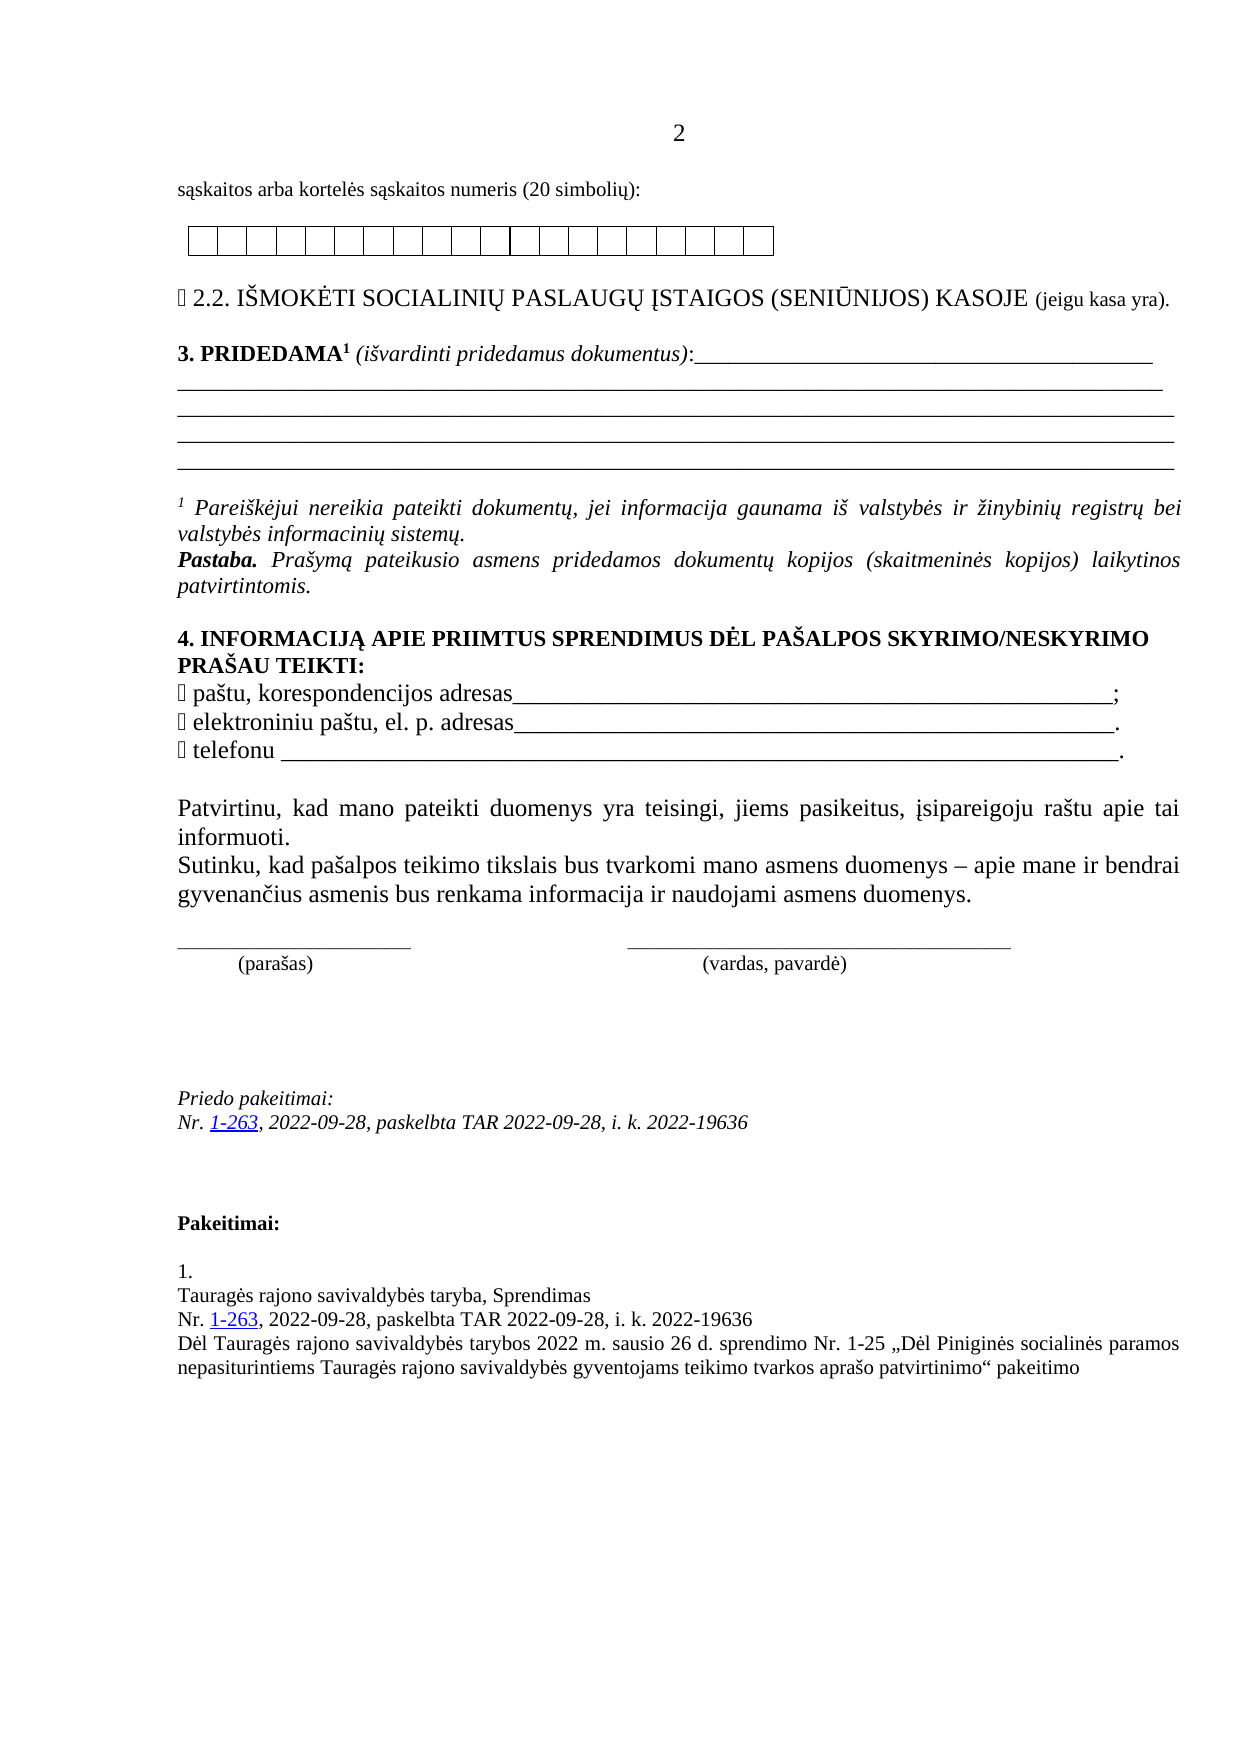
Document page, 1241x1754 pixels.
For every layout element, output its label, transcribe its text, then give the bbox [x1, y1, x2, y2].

text  elektroniniu paštu, el. p. adresas________________________________________________. [177, 707, 1181, 736]
text Dėl Tauragės rajono savivaldybės tarybos 2022 m. sausio 26 d. sprendimo Nr. 1-25 „Dėl Piniginės socialinės paramos nepasiturintiems Tauragės rajono savivaldybės gyventojams teikimo tvarkos aprašo patvirtinimo“ pakeitimo [177, 1331, 1181, 1379]
text 1. [177, 1259, 1181, 1283]
table_header [598, 227, 626, 255]
table_header [335, 227, 363, 255]
text Tauragės rajono savivaldybės taryba, Sprendimas [177, 1283, 1181, 1307]
text ______________________________________________________________________________________________________________________________________________________________________________ [177, 393, 1181, 446]
table_header [744, 227, 773, 255]
text Pakeitimai: [177, 1211, 1181, 1234]
table_header [657, 227, 685, 255]
text Patvirtinu, kad mano pateikti duomenys yra teisingi, jiems pasikeitus, įsipareigoju raštu apie tai informuoti. [177, 793, 1181, 851]
table_header [218, 227, 246, 255]
table_header [481, 227, 509, 255]
text sąskaitos arba kortelės sąskaitos numeris (20 simbolių): [177, 176, 1181, 201]
text ______________________________________________________________________________________ [177, 367, 1181, 393]
table_header [540, 227, 568, 255]
table_header [452, 227, 480, 255]
text Sutinku, kad pašalpos teikimo tikslais bus tvarkomi mano asmens duomenys – apie mane ir bendrai gyvenančius asmenis bus renkama informacija ir naudojami asmens duomenys. [177, 851, 1181, 908]
text 3. PRIDEDAMA1 (išvardinti pridedamus dokumentus):________________________________________ [177, 340, 1181, 367]
table_header [394, 227, 422, 255]
table_header [715, 227, 743, 255]
table_header [189, 227, 217, 255]
text  telefonu ___________________________________________________________________. [177, 736, 1181, 764]
text  2.2. IŠMOKĖTI SOCIALINIŲ PASLAUGŲ ĮSTAIGOS (SENIŪNIJOS) KASOJE (jeigu kasa yra). [177, 283, 1181, 312]
text (parašas) (vardas, pavardė) [177, 951, 1181, 975]
table_header [364, 227, 393, 255]
table_header [247, 227, 276, 255]
table_header [511, 227, 539, 255]
text ____________________________ ______________________________________________ [177, 932, 1181, 951]
text  paštu, korespondencijos adresas________________________________________________; [177, 678, 1181, 707]
table_header [569, 227, 597, 255]
table_header [277, 227, 305, 255]
text Pastaba. Prašymą pateikusio asmens pridedamos dokumentų kopijos (skaitmeninės kopijos) laikytinos patvirtintomis. [177, 546, 1184, 599]
text _______________________________________________________________________________________ [177, 446, 1181, 472]
table_header [306, 227, 334, 255]
table_header [686, 227, 714, 255]
text Priedo pakeitimai: [177, 1086, 1181, 1109]
text 4. INFORMACIJĄ APIE PRIIMTUS SPRENDIMUS DĖL PAŠALPOS SKYRIMO/NESKYRIMO PRAŠAU TEIKTI: [177, 625, 1181, 678]
text Nr. 1-263, 2022-09-28, paskelbta TAR 2022-09-28, i. k. 2022-19636 [177, 1307, 1181, 1331]
text 1 Pareiškėjui nereikia pateikti dokumentų, jei informacija gaunama iš valstybės ir žinybinių registrų bei valstybės informacinių sistemų. [177, 486, 1184, 546]
table_header [423, 227, 451, 255]
text Nr. 1-263, 2022-09-28, paskelbta TAR 2022-09-28, i. k. 2022-19636 [177, 1109, 1181, 1134]
table_header [627, 227, 656, 255]
